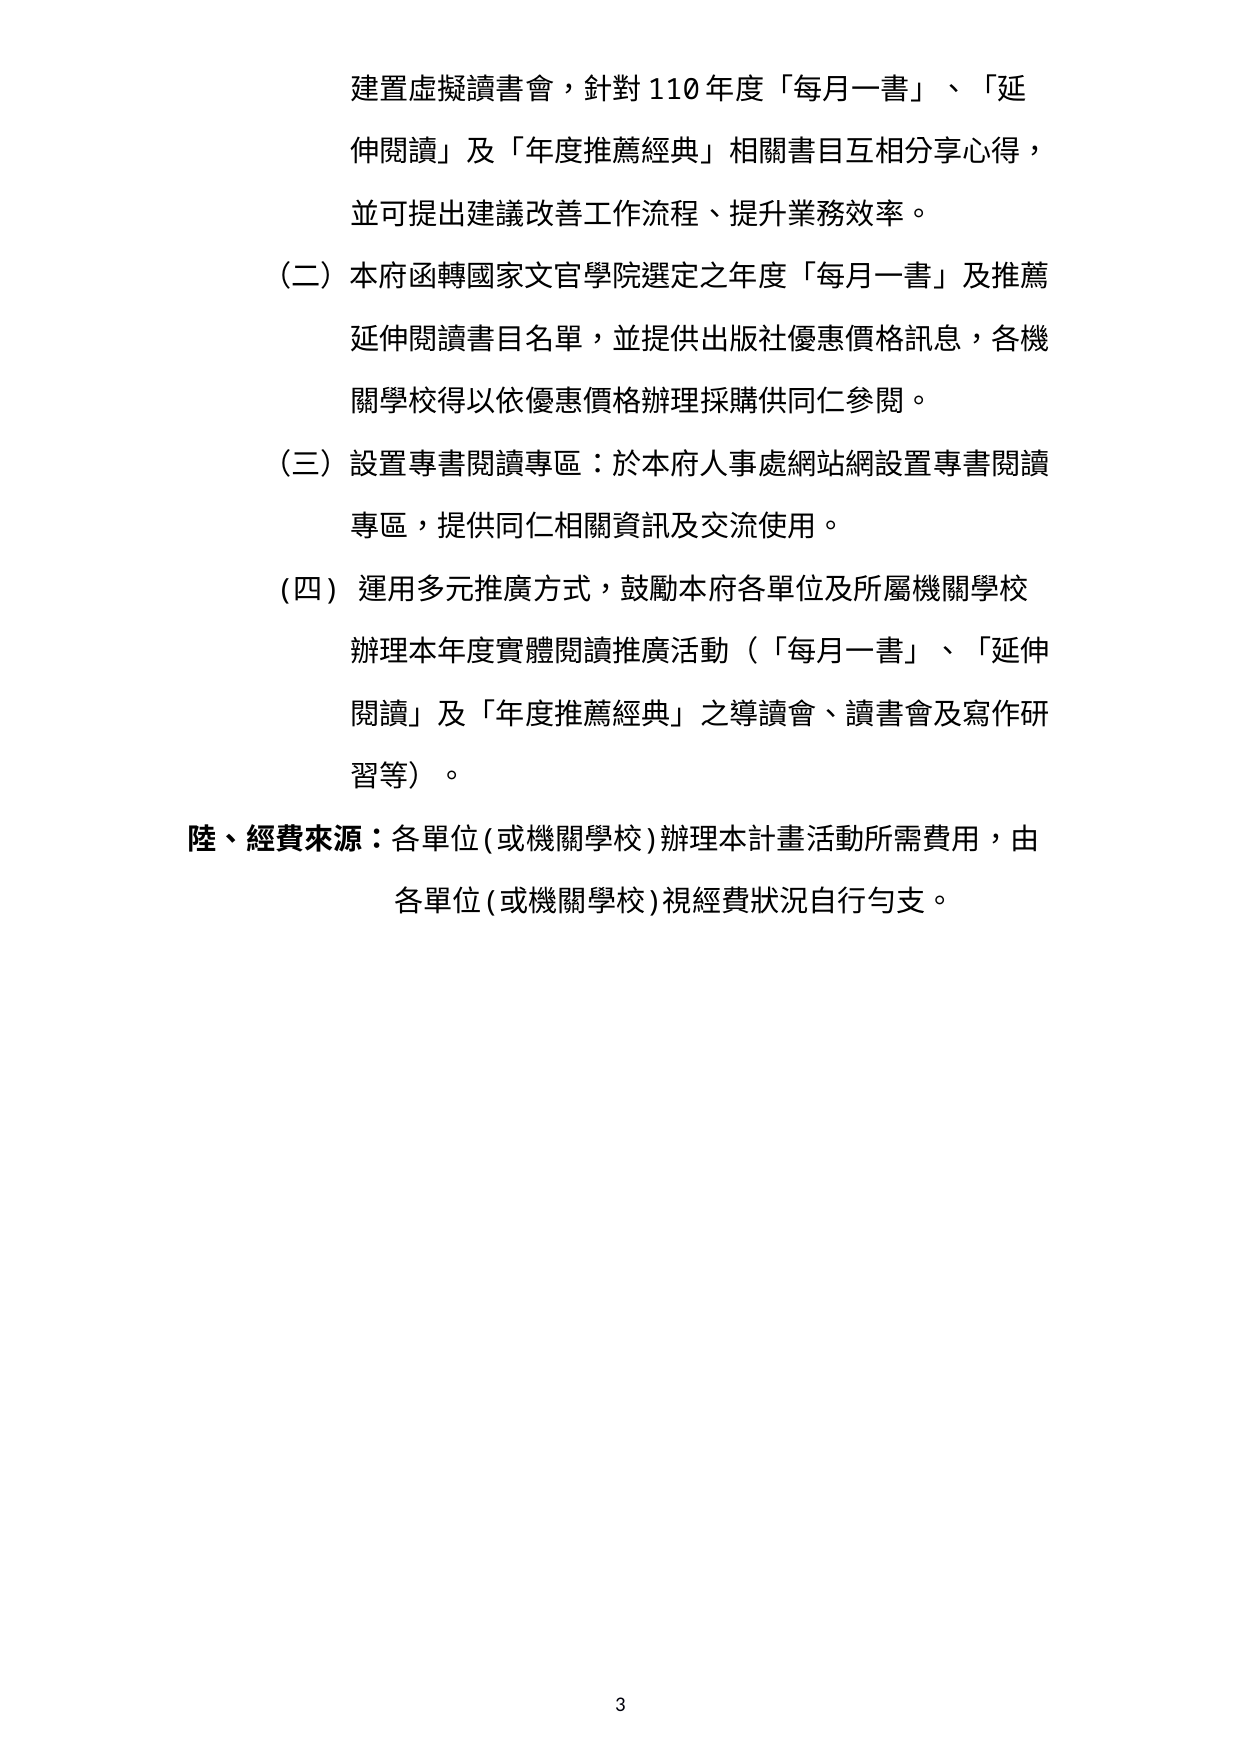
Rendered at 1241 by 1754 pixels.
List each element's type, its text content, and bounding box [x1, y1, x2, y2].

text 陸、經費來源：各單位(或機關學校)辦理本計畫活動所需費用，由各單位(或機關學校)視經費狀況自行勻支。 [187, 795, 1053, 920]
text （三）設置專書閱讀專區：於本府人事處網站網設置專書閱讀專區，提供同仁相關資訊及交流使用。 [262, 420, 1053, 545]
text (四) 運用多元推廣方式，鼓勵本府各單位及所屬機關學校辦理本年度實體閱讀推廣活動（「每月一書」、「延伸閱讀」及「年度推薦經典」之導讀會、讀書會及寫作研習等）。 [276, 545, 1053, 795]
text （二）本府函轉國家文官學院選定之年度「每月一書」及推薦延伸閱讀書目名單，並提供出版社優惠價格訊息，各機關學校得以依優惠價格辦理採購供同仁參閱。 [262, 232, 1053, 420]
text （一）鼓勵同仁成立實體讀書會或運用社群平臺、Line群組建置虛擬讀書會，針對110年度「每月一書」、「延伸閱讀」及「年度推薦經典」相關書目互相分享心得，並可提出建議改善工作流程、提升業務效率。 [262, 45, 1044, 232]
